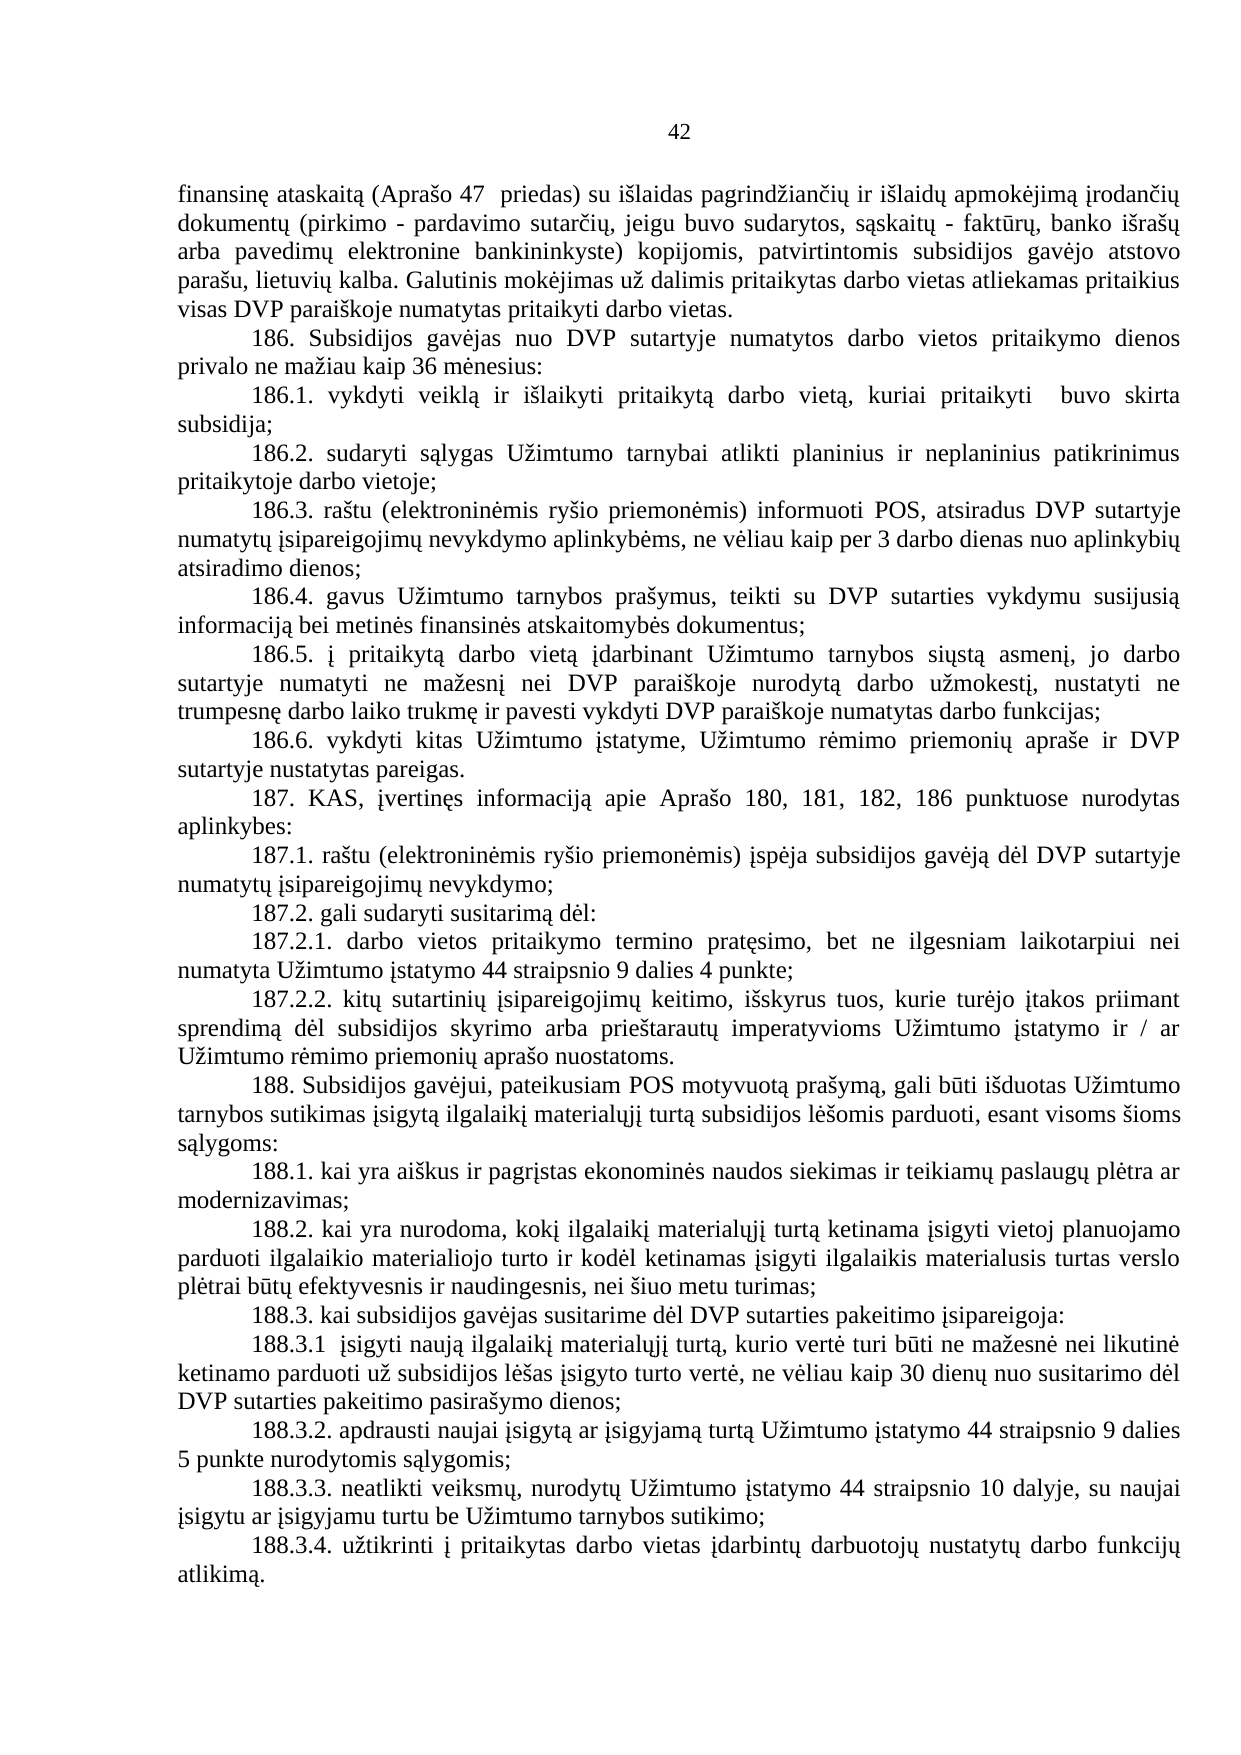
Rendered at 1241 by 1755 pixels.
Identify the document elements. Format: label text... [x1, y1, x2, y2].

text finansinę ataskaitą (Aprašo 47 priedas) su išlaidas pagrindžiančių ir išlaidų apmokėjimą įrodančių dokumentų (pirkimo - pardavimo sutarčių, jeigu buvo sudarytos, sąskaitų - faktūrų, banko išrašų arba pavedimų elektronine bankininkyste) kopijomis, patvirtintomis subsidijos gavėjo atstovo parašu, lietuvių kalba. Galutinis mokėjimas už dalimis pritaikytas darbo vietas atliekamas pritaikius visas DVP paraiškoje numatytas pritaikyti darbo vietas. [177, 179, 1181, 323]
text 188.3.1 įsigyti naują ilgalaikį materialųjį turtą, kurio vertė turi būti ne mažesnė nei likutinė ketinamo parduoti už subsidijos lėšas įsigyto turto vertė, ne vėliau kaip 30 dienų nuo susitarimo dėl DVP sutarties pakeitimo pasirašymo dienos; [177, 1329, 1181, 1415]
text 188. Subsidijos gavėjui, pateikusiam POS motyvuotą prašymą, gali būti išduotas Užimtumo tarnybos sutikimas įsigytą ilgalaikį materialųjį turtą subsidijos lėšomis parduoti, esant visoms šioms sąlygoms: [177, 1070, 1181, 1156]
text 188.2. kai yra nurodoma, kokį ilgalaikį materialųjį turtą ketinama įsigyti vietoj planuojamo parduoti ilgalaikio materialiojo turto ir kodėl ketinamas įsigyti ilgalaikis materialusis turtas verslo plėtrai būtų efektyvesnis ir naudingesnis, nei šiuo metu turimas; [177, 1214, 1181, 1300]
text 186.1. vykdyti veiklą ir išlaikyti pritaikytą darbo vietą, kuriai pritaikyti buvo skirta subsidija; [177, 380, 1181, 438]
text 187.2. gali sudaryti susitarimą dėl: [177, 898, 1181, 926]
text 186.3. raštu (elektroninėmis ryšio priemonėmis) informuoti POS, atsiradus DVP sutartyje numatytų įsipareigojimų nevykdymo aplinkybėms, ne vėliau kaip per 3 darbo dienas nuo aplinkybių atsiradimo dienos; [177, 495, 1181, 581]
text 188.1. kai yra aiškus ir pagrįstas ekonominės naudos siekimas ir teikiamų paslaugų plėtra ar modernizavimas; [177, 1156, 1181, 1214]
text 186.5. į pritaikytą darbo vietą įdarbinant Užimtumo tarnybos siųstą asmenį, jo darbo sutartyje numatyti ne mažesnį nei DVP paraiškoje nurodytą darbo užmokestį, nustatyti ne trumpesnę darbo laiko trukmę ir pavesti vykdyti DVP paraiškoje numatytas darbo funkcijas; [177, 639, 1181, 725]
text 187.1. raštu (elektroninėmis ryšio priemonėmis) įspėja subsidijos gavėją dėl DVP sutartyje numatytų įsipareigojimų nevykdymo; [177, 840, 1181, 898]
text 188.3.3. neatlikti veiksmų, nurodytų Užimtumo įstatymo 44 straipsnio 10 dalyje, su naujai įsigytu ar įsigyjamu turtu be Užimtumo tarnybos sutikimo; [177, 1473, 1181, 1530]
text 186.6. vykdyti kitas Užimtumo įstatyme, Užimtumo rėmimo priemonių apraše ir DVP sutartyje nustatytas pareigas. [177, 725, 1181, 783]
text 188.3. kai subsidijos gavėjas susitarime dėl DVP sutarties pakeitimo įsipareigoja: [177, 1300, 1181, 1329]
text 187. KAS, įvertinęs informaciją apie Aprašo 180, 181, 182, 186 punktuose nurodytas aplinkybes: [177, 783, 1181, 840]
text 188.3.4. užtikrinti į pritaikytas darbo vietas įdarbintų darbuotojų nustatytų darbo funkcijų atlikimą. [177, 1530, 1181, 1588]
text 187.2.2. kitų sutartinių įsipareigojimų keitimo, išskyrus tuos, kurie turėjo įtakos priimant sprendimą dėl subsidijos skyrimo arba prieštarautų imperatyvioms Užimtumo įstatymo ir / ar Užimtumo rėmimo priemonių aprašo nuostatoms. [177, 984, 1181, 1070]
text 188.3.2. apdrausti naujai įsigytą ar įsigyjamą turtą Užimtumo įstatymo 44 straipsnio 9 dalies 5 punkte nurodytomis sąlygomis; [177, 1415, 1181, 1473]
text 186.2. sudaryti sąlygas Užimtumo tarnybai atlikti planinius ir neplaninius patikrinimus pritaikytoje darbo vietoje; [177, 438, 1181, 495]
text 187.2.1. darbo vietos pritaikymo termino pratęsimo, bet ne ilgesniam laikotarpiui nei numatyta Užimtumo įstatymo 44 straipsnio 9 dalies 4 punkte; [177, 926, 1181, 984]
text 186. Subsidijos gavėjas nuo DVP sutartyje numatytos darbo vietos pritaikymo dienos privalo ne mažiau kaip 36 mėnesius: [177, 323, 1181, 380]
text 186.4. gavus Užimtumo tarnybos prašymus, teikti su DVP sutarties vykdymu susijusią informaciją bei metinės finansinės atskaitomybės dokumentus; [177, 581, 1181, 639]
